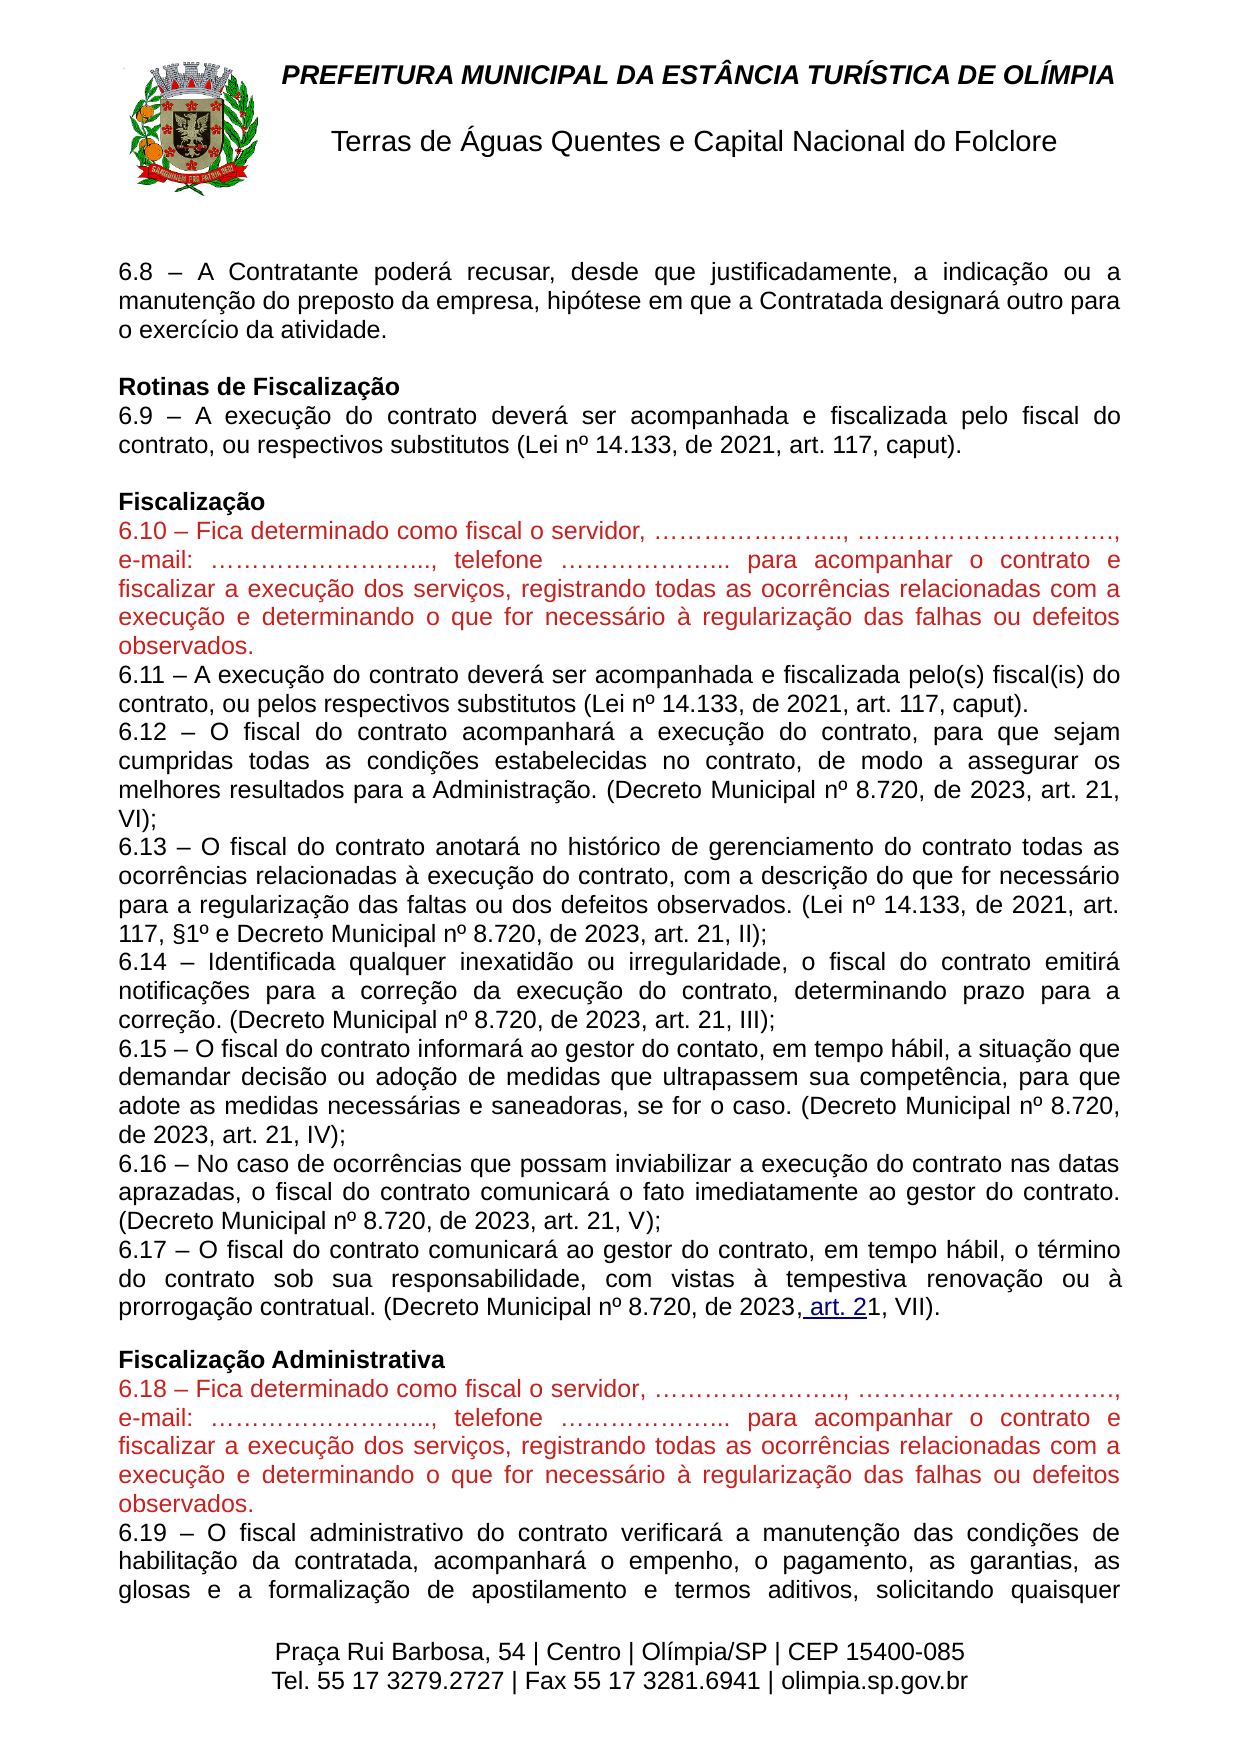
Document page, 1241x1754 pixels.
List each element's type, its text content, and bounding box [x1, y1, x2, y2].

list 6.19 – O fiscal administrativo do contrato verificará a manutenção das condições de habilitação da contratada, acompanhará o empenho, o pagamento, as garantias, as glosas e a formalização de apostilamento e termos aditivos, solicitando quaisquer [118, 1518, 1122, 1604]
list 6.8 – A Contratante poderá recusar, desde que justificadamente, a indicação ou a manutenção do preposto da empresa, hipótese em que a Contratada designará outro para o exercício da atividade. [118, 257, 1122, 343]
list 6.15 – O fiscal do contrato informará ao gestor do contato, em tempo hábil, a situação que demandar decisão ou adoção de medidas que ultrapassem sua competência, para que adote as medidas necessárias e saneadoras, se for o caso. (Decreto Municipal nº 8.720, de 2023, art. 21, IV); [118, 1033, 1122, 1148]
picture [121, 59, 267, 200]
list 6.16 – No caso de ocorrências que possam inviabilizar a execução do contrato nas datas aprazadas, o fiscal do contrato comunicará o fato imediatamente ao gestor do contrato. (Decreto Municipal nº 8.720, de 2023, art. 21, V); [118, 1148, 1122, 1235]
list 6.11 – A execução do contrato deverá ser acompanhada e fiscalizada pelo(s) fiscal(is) do contrato, ou pelos respectivos substitutos (Lei nº 14.133, de 2021, art. 117, caput). [118, 660, 1122, 717]
subtitle Fiscalização [118, 487, 1122, 516]
list 6.10 – Fica determinado como fiscal o servidor, ………………….., …………………………., e-mail: ……………………..., telefone ………………... para acompanhar o contrato e fiscalizar a execução dos serviços, registrando todas as ocorrências relacionadas com a execução e determinando o que for necessário à regularização das falhas ou defeitos observados. [118, 516, 1122, 660]
list 6.17 – O fiscal do contrato comunicará ao gestor do contrato, em tempo hábil, o término do contrato sob sua responsabilidade, com vistas à tempestiva renovação ou à prorrogação contratual. (Decreto Municipal nº 8.720, de 2023, art. 21, VII). [118, 1235, 1122, 1321]
list Rotinas de Fiscalização [118, 372, 1122, 401]
list 6.9 – A execução do contrato deverá ser acompanhada e fiscalizada pelo fiscal do contrato, ou respectivos substitutos (Lei nº 14.133, de 2021, art. 117, caput). [118, 401, 1122, 458]
list 6.14 – Identificada qualquer inexatidão ou irregularidade, o fiscal do contrato emitirá notificações para a correção da execução do contrato, determinando prazo para a correção. (Decreto Municipal nº 8.720, de 2023, art. 21, III); [118, 947, 1122, 1033]
subtitle Fiscalização Administrativa [118, 1345, 1122, 1374]
list 6.12 – O fiscal do contrato acompanhará a execução do contrato, para que sejam cumpridas todas as condições estabelecidas no contrato, de modo a assegurar os melhores resultados para a Administração. (Decreto Municipal nº 8.720, de 2023, art. 21, VI); [118, 717, 1122, 832]
list 6.18 – Fica determinado como fiscal o servidor, ………………….., …………………………., e-mail: ……………………..., telefone ………………... para acompanhar o contrato e fiscalizar a execução dos serviços, registrando todas as ocorrências relacionadas com a execução e determinando o que for necessário à regularização das falhas ou defeitos observados. [118, 1374, 1122, 1518]
list 6.13 – O fiscal do contrato anotará no histórico de gerenciamento do contrato todas as ocorrências relacionadas à execução do contrato, com a descrição do que for necessário para a regularização das faltas ou dos defeitos observados. (Lei nº 14.133, de 2021, art. 117, §1º e Decreto Municipal nº 8.720, de 2023, art. 21, II); [118, 832, 1122, 947]
